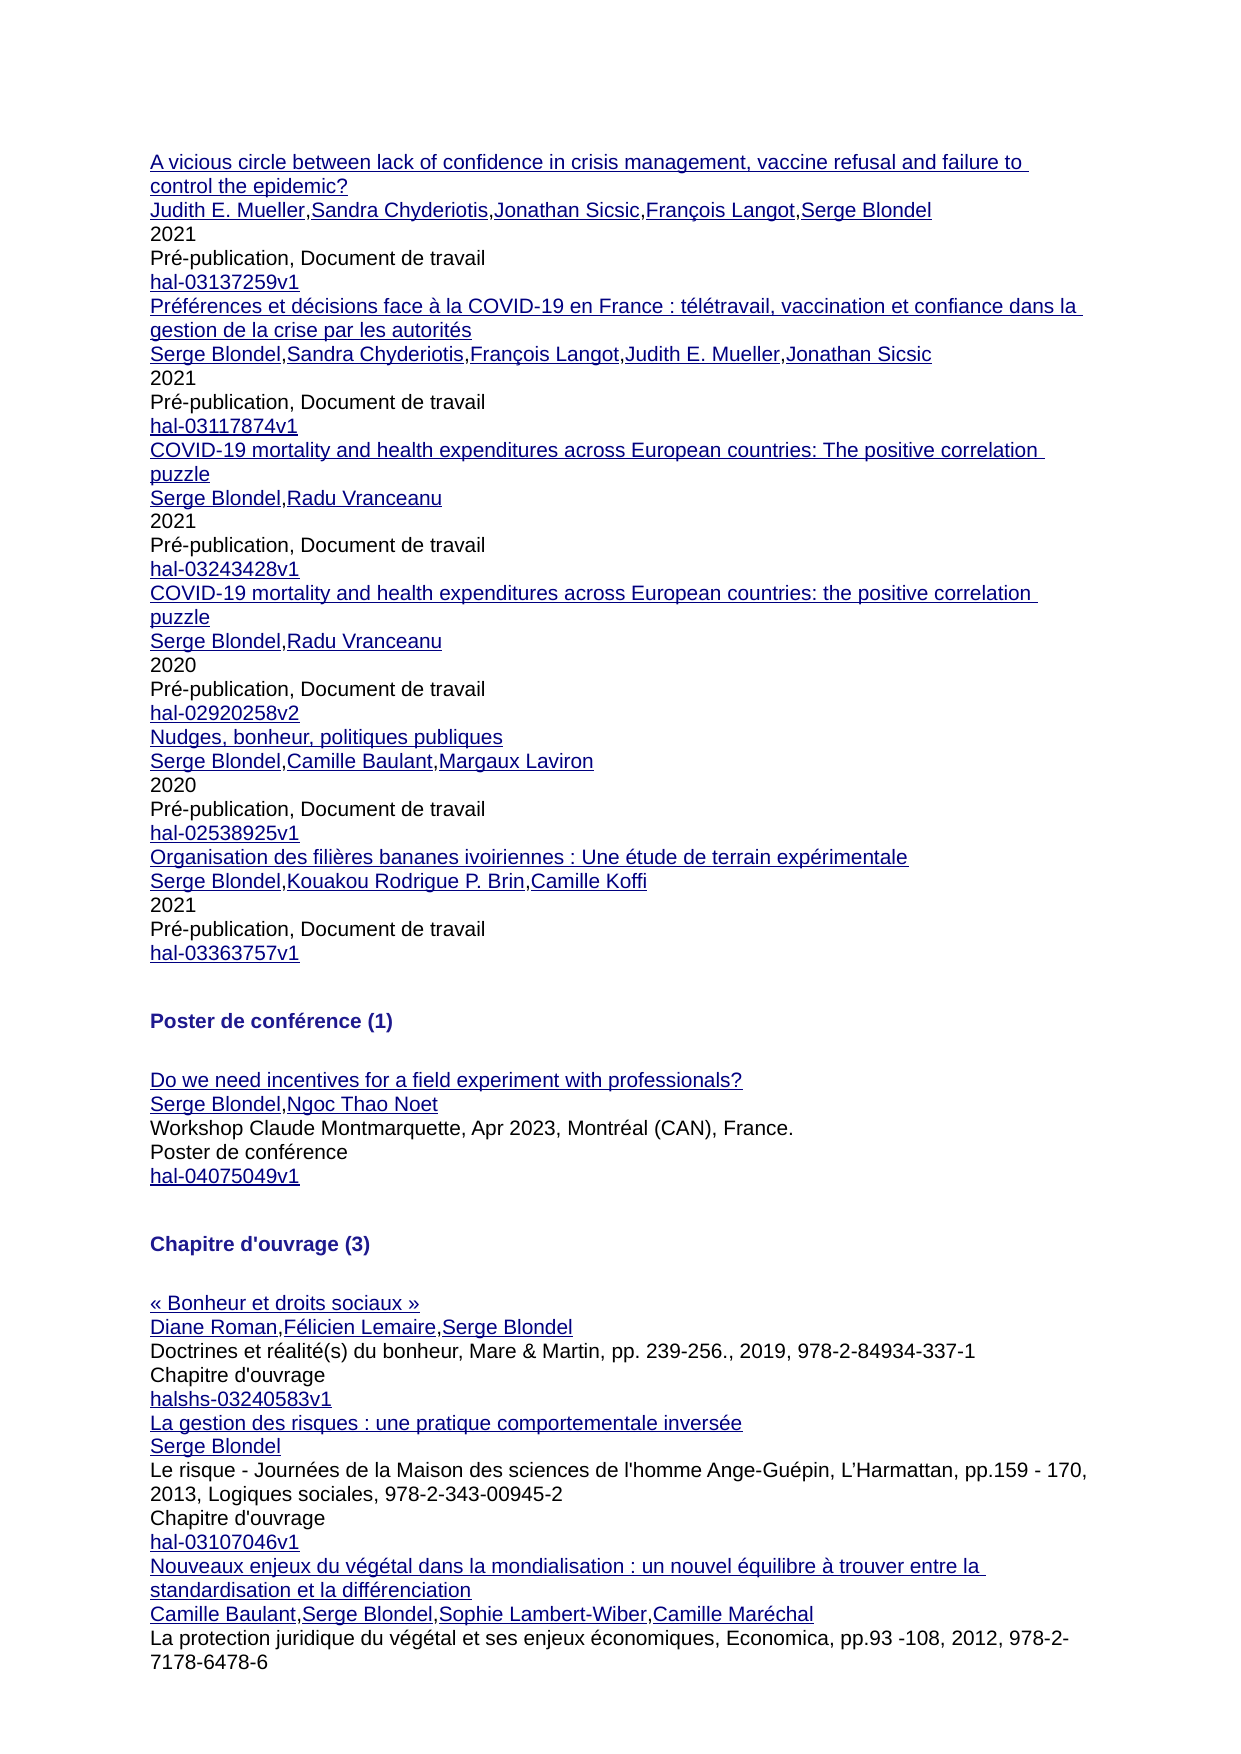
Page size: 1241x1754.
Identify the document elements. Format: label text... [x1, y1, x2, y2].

table_cell COVID-19 mortality and health expenditures across European countries: The positive correlation puzzle Serge Blondel,Radu Vranceanu 2021 Pré-publication, Document de travail hal-03243428v1 [150, 438, 1090, 581]
subtitle Chapitre d'ouvrage (3) [150, 1232, 1090, 1256]
table_header Do we need incentives for a field experiment with professionals? Serge Blondel,Ngoc Thao Noet Workshop Claude Montmarquette, Apr 2023, Montréal (CAN), France. Poster de conférence hal-04075049v1 [150, 1068, 1090, 1187]
table_cell Nudges, bonheur, politiques publiques Serge Blondel,Camille Baulant,Margaux Laviron 2020 Pré-publication, Document de travail hal-02538925v1 [150, 725, 1090, 845]
table_cell La gestion des risques : une pratique comportementale inversée Serge Blondel Le risque - Journées de la Maison des sciences de l'homme Ange-Guépin, L’Harmattan, pp.159 - 170, 2013, Logiques sociales, 978-2-343-00945-2 Chapitre d'ouvrage hal-03107046v1 [150, 1410, 1090, 1554]
table_cell A vicious circle between lack of confidence in crisis management, vaccine refusal and failure to control the epidemic? Judith E. Mueller,Sandra Chyderiotis,Jonathan Sicsic,François Langot,Serge Blondel 2021 Pré-publication, Document de travail hal-03137259v1 [150, 150, 1090, 294]
table_cell Nouveaux enjeux du végétal dans la mondialisation : un nouvel équilibre à trouver entre la standardisation et la différenciation Camille Baulant,Serge Blondel,Sophie Lambert-Wiber,Camille Maréchal La protection juridique du végétal et ses enjeux économiques, Economica, pp.93 -108, 2012, 978-2-7178-6478-6 [150, 1554, 1090, 1674]
table_cell Organisation des filières bananes ivoiriennes : Une étude de terrain expérimentale Serge Blondel,Kouakou Rodrigue P. Brin,Camille Koffi 2021 Pré-publication, Document de travail hal-03363757v1 [150, 845, 1090, 964]
table_cell COVID-19 mortality and health expenditures across European countries: the positive correlation puzzle Serge Blondel,Radu Vranceanu 2020 Pré-publication, Document de travail hal-02920258v2 [150, 581, 1090, 725]
subtitle Poster de conférence (1) [150, 1009, 1090, 1033]
table_cell Préférences et décisions face à la COVID-19 en France : télétravail, vaccination et confiance dans la gestion de la crise par les autorités Serge Blondel,Sandra Chyderiotis,François Langot,Judith E. Mueller,Jonathan Sicsic 2021 Pré-publication, Document de travail hal-03117874v1 [150, 294, 1090, 437]
table_header « Bonheur et droits sociaux » Diane Roman,Félicien Lemaire,Serge Blondel Doctrines et réalité(s) du bonheur, Mare & Martin, pp. 239-256., 2019, 978-2-84934-337-1 Chapitre d'ouvrage halshs-03240583v1 [150, 1291, 1090, 1410]
